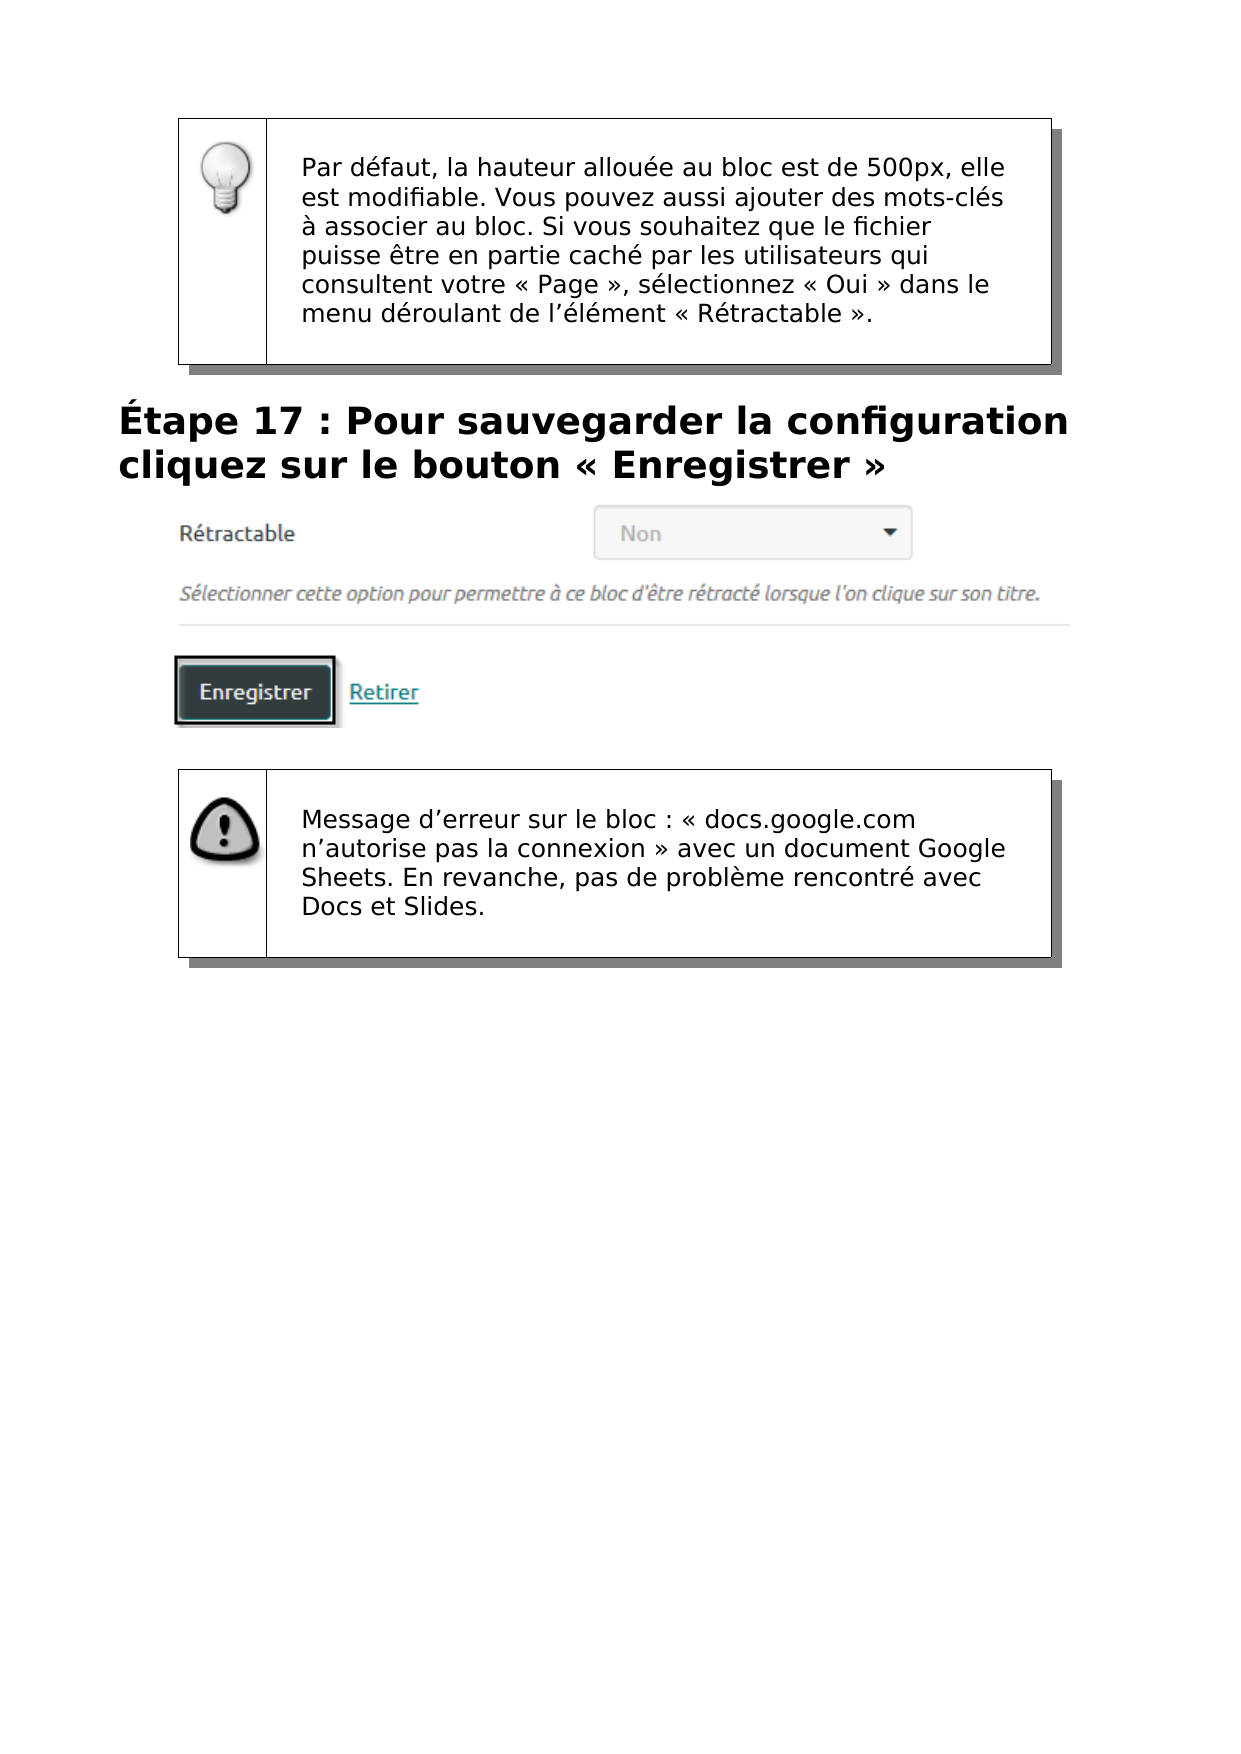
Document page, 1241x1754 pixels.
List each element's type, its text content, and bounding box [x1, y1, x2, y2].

table_header [179, 770, 266, 957]
picture [190, 793, 266, 869]
picture [170, 499, 1071, 728]
subtitle Étape 17 : Pour sauvegarder la configuration cliquez sur le bouton « Enregistrer » [118, 400, 1122, 487]
picture [190, 141, 266, 217]
table_header Par défaut, la hauteur allouée au bloc est de 500px, elle est modifiable. Vous pouvez aussi ajouter des mots-clés à associer au bloc. Si vous souhaitez que le fichier puisse être en partie caché par les utilisateurs qui consultent votre « Page », sélectionnez « Oui » dans le menu déroulant de l’élément « Rétractable ». [267, 119, 1051, 364]
table_header Message d’erreur sur le bloc : « docs.google.com n’autorise pas la connexion » avec un document Google Sheets. En revanche, pas de problème rencontré avec Docs et Slides. [267, 770, 1051, 957]
table_header [179, 119, 266, 364]
